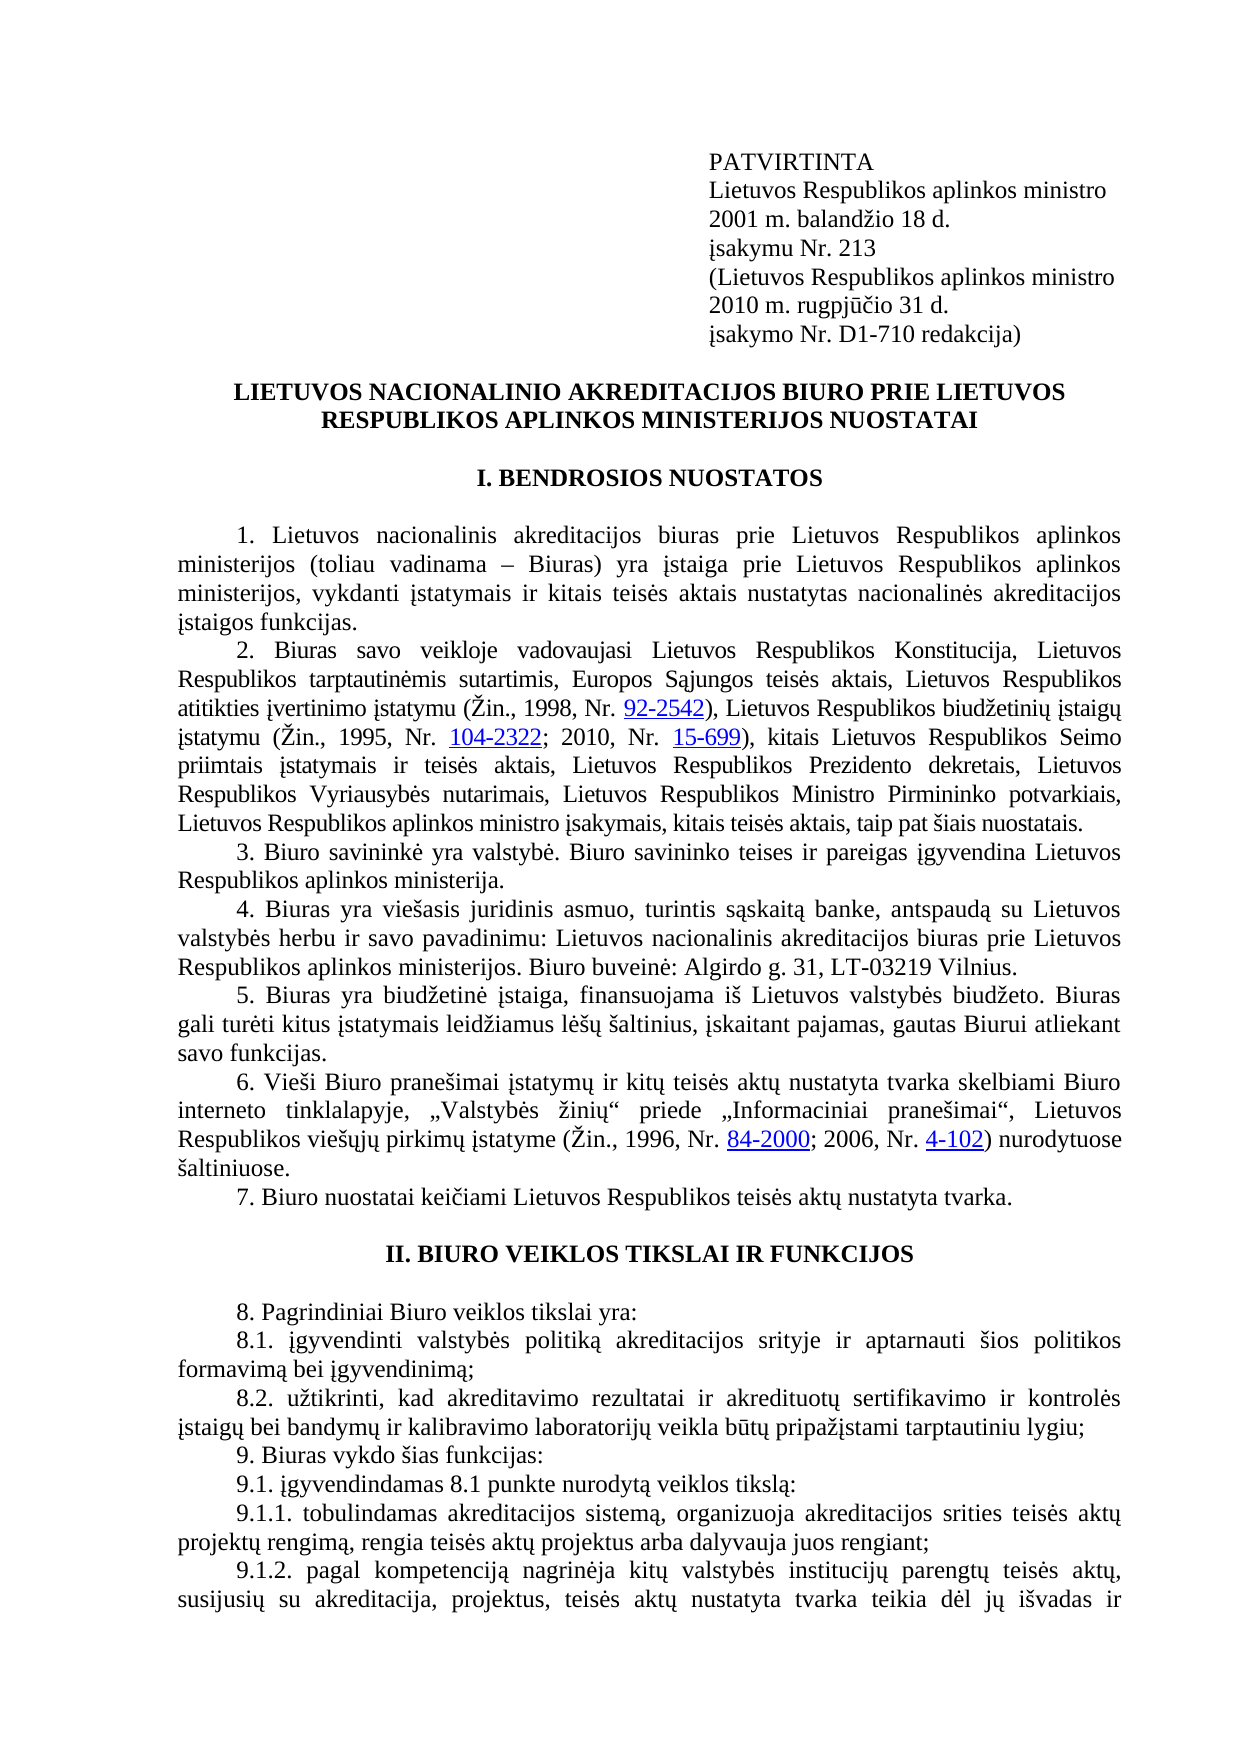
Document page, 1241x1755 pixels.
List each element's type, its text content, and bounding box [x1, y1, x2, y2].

text 1. Lietuvos nacionalinis akreditacijos biuras prie Lietuvos Respublikos aplinkos ministerijos (toliau vadinama – Biuras) yra įstaiga prie Lietuvos Respublikos aplinkos ministerijos, vykdanti įstatymais ir kitais teisės aktais nustatytas nacionalinės akreditacijos įstaigos funkcijas. [177, 521, 1122, 636]
text 3. Biuro savininkė yra valstybė. Biuro savininko teises ir pareigas įgyvendina Lietuvos Respublikos aplinkos ministerija. [177, 837, 1122, 894]
text 6. Vieši Biuro pranešimai įstatymų ir kitų teisės aktų nustatyta tvarka skelbiami Biuro interneto tinklalapyje, „Valstybės žinių“ priede „Informaciniai pranešimai“, Lietuvos Respublikos viešųjų pirkimų įstatyme (Žin., 1996, Nr. 84-2000; 2006, Nr. 4-102) nurodytuose šaltiniuose. [177, 1067, 1122, 1182]
text 2010 m. rugpjūčio 31 d. [177, 291, 1122, 319]
text 9.1.1. tobulindamas akreditacijos sistemą, organizuoja akreditacijos srities teisės aktų projektų rengimą, rengia teisės aktų projektus arba dalyvauja juos rengiant; [177, 1498, 1122, 1556]
text įsakymu Nr. 213 [177, 233, 1122, 262]
text II. Biuro VEIKLOS TIKSLAI IR FUNKCIJOS [177, 1239, 1122, 1268]
text 9. Biuras vykdo šias funkcijas: [177, 1441, 1122, 1469]
text 7. Biuro nuostatai keičiami Lietuvos Respublikos teisės aktų nustatyta tvarka. [177, 1182, 1122, 1211]
text 9.1. įgyvendindamas 8.1 punkte nurodytą veiklos tikslą: [177, 1469, 1122, 1498]
text 2001 m. balandžio 18 d. [177, 204, 1122, 233]
text 2. Biuras savo veikloje vadovaujasi Lietuvos Respublikos Konstitucija, Lietuvos Respublikos tarptautinėmis sutartimis, Europos Sąjungos teisės aktais, Lietuvos Respublikos atitikties įvertinimo įstatymu (Žin., 1998, Nr. 92-2542), Lietuvos Respublikos biudžetinių įstaigų įstatymu (Žin., 1995, Nr. 104-2322; 2010, Nr. 15-699), kitais Lietuvos Respublikos Seimo priimtais įstatymais ir teisės aktais, Lietuvos Respublikos Prezidento dekretais, Lietuvos Respublikos Vyriausybės nutarimais, Lietuvos Respublikos Ministro Pirmininko potvarkiais, Lietuvos Respublikos aplinkos ministro įsakymais, kitais teisės aktais, taip pat šiais nuostatais. [177, 636, 1122, 837]
text (Lietuvos Respublikos aplinkos ministro [177, 262, 1122, 291]
text 8.2. užtikrinti, kad akreditavimo rezultatai ir akredituotų sertifikavimo ir kontrolės įstaigų bei bandymų ir kalibravimo laboratorijų veikla būtų pripažįstami tarptautiniu lygiu; [177, 1383, 1122, 1441]
text 8. Pagrindiniai Biuro veiklos tikslai yra: [177, 1297, 1122, 1326]
text LIETUVOS Nacionalinio akreditacijos biuro PRIE LIETUVOS RESPUBLIKOS APLINKOS MINISTERIJOS NUOSTATAI [177, 377, 1122, 434]
text 5. Biuras yra biudžetinė įstaiga, finansuojama iš Lietuvos valstybės biudžeto. Biuras gali turėti kitus įstatymais leidžiamus lėšų šaltinius, įskaitant pajamas, gautas Biurui atliekant savo funkcijas. [177, 981, 1122, 1067]
text 4. Biuras yra viešasis juridinis asmuo, turintis sąskaitą banke, antspaudą su Lietuvos valstybės herbu ir savo pavadinimu: Lietuvos nacionalinis akreditacijos biuras prie Lietuvos Respublikos aplinkos ministerijos. Biuro buveinė: Algirdo g. 31, LT-03219 Vilnius. [177, 894, 1122, 981]
text 8.1. įgyvendinti valstybės politiką akreditacijos srityje ir aptarnauti šios politikos formavimą bei įgyvendinimą; [177, 1326, 1122, 1383]
text I. BENDROSIOS NUOSTATOS [177, 463, 1122, 492]
text PATVIRTINTA [177, 147, 1122, 176]
text įsakymo Nr. D1-710 redakcija) [177, 319, 1122, 348]
text 9.1.2. pagal kompetenciją nagrinėja kitų valstybės institucijų parengtų teisės aktų, susijusių su akreditacija, projektus, teisės aktų nustatyta tvarka teikia dėl jų išvadas ir [177, 1556, 1122, 1613]
text Lietuvos Respublikos aplinkos ministro [177, 176, 1122, 204]
